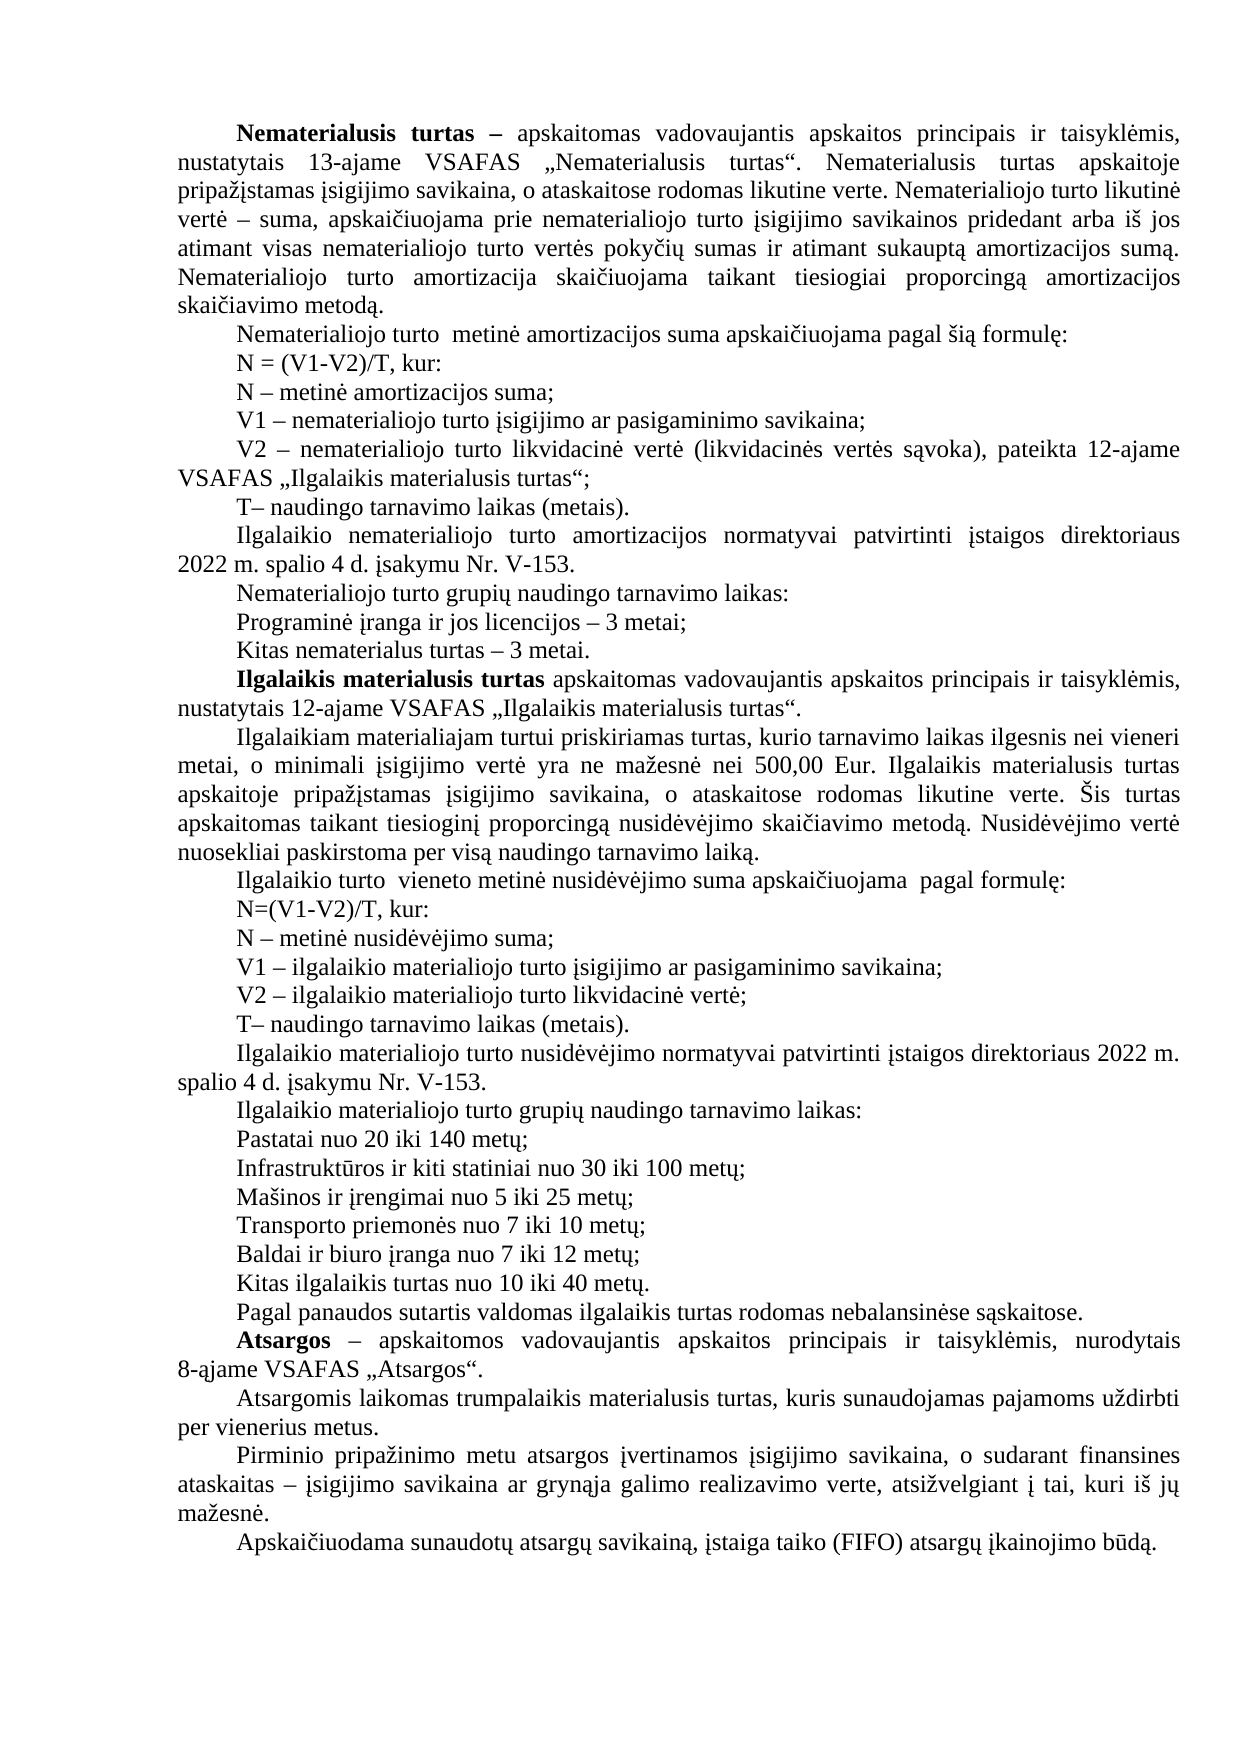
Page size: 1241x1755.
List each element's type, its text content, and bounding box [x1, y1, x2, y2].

text Pastatai nuo 20 iki 140 metų; [177, 1124, 1181, 1153]
text Ilgalaikio materialiojo turto nusidėvėjimo normatyvai patvirtinti įstaigos direktoriaus 2022 m. spalio 4 d. įsakymu Nr. V-153. [177, 1038, 1181, 1096]
text V1 – ilgalaikio materialiojo turto įsigijimo ar pasigaminimo savikaina; [177, 952, 1181, 981]
text Atsargos – apskaitomos vadovaujantis apskaitos principais ir taisyklėmis, nurodytais 8-ąjame VSAFAS „Atsargos“. [177, 1326, 1181, 1383]
text Apskaičiuodama sunaudotų atsargų savikainą, įstaiga taiko (FIFO) atsargų įkainojimo būdą. [177, 1527, 1181, 1556]
text Ilgalaikiam materialiajam turtui priskiriamas turtas, kurio tarnavimo laikas ilgesnis nei vieneri metai, o minimali įsigijimo vertė yra ne mažesnė nei 500,00 Eur. Ilgalaikis materialusis turtas apskaitoje pripažįstamas įsigijimo savikaina, o ataskaitose rodomas likutine verte. Šis turtas apskaitomas taikant tiesioginį proporcingą nusidėvėjimo skaičiavimo metodą. Nusidėvėjimo vertė nuosekliai paskirstoma per visą naudingo tarnavimo laiką. [177, 722, 1181, 866]
text Mašinos ir įrengimai nuo 5 iki 25 metų; [177, 1182, 1181, 1211]
text Nematerialusis turtas – apskaitomas vadovaujantis apskaitos principais ir taisyklėmis, nustatytais 13-ajame VSAFAS „Nematerialusis turtas“. Nematerialusis turtas apskaitoje pripažįstamas įsigijimo savikaina, o ataskaitose rodomas likutine verte. Nematerialiojo turto likutinė vertė – suma, apskaičiuojama prie nematerialiojo turto įsigijimo savikainos pridedant arba iš jos atimant visas nematerialiojo turto vertės pokyčių sumas ir atimant sukauptą amortizacijos sumą. Nematerialiojo turto amortizacija skaičiuojama taikant tiesiogiai proporcingą amortizacijos skaičiavimo metodą. [177, 118, 1181, 319]
text Nematerialiojo turto metinė amortizacijos suma apskaičiuojama pagal šią formulę: [177, 319, 1181, 348]
text Kitas ilgalaikis turtas nuo 10 iki 40 metų. [177, 1268, 1181, 1297]
text Programinė įranga ir jos licencijos – 3 metai; [177, 607, 1181, 636]
text T– naudingo tarnavimo laikas (metais). [177, 492, 1181, 521]
text V2 – ilgalaikio materialiojo turto likvidacinė vertė; [177, 981, 1181, 1009]
text N – metinė amortizacijos suma; [177, 377, 1181, 406]
text T– naudingo tarnavimo laikas (metais). [177, 1009, 1181, 1038]
text Nematerialiojo turto grupių naudingo tarnavimo laikas: [177, 578, 1181, 607]
text Pagal panaudos sutartis valdomas ilgalaikis turtas rodomas nebalansinėse sąskaitose. [177, 1297, 1181, 1326]
text Ilgalaikio materialiojo turto grupių naudingo tarnavimo laikas: [177, 1096, 1181, 1124]
text Ilgalaikio turto vieneto metinė nusidėvėjimo suma apskaičiuojama pagal formulę: [177, 866, 1181, 894]
text Atsargomis laikomas trumpalaikis materialusis turtas, kuris sunaudojamas pajamoms uždirbti per vienerius metus. [177, 1383, 1181, 1441]
text V1 – nematerialiojo turto įsigijimo ar pasigaminimo savikaina; [177, 406, 1181, 434]
text Kitas nematerialus turtas – 3 metai. [177, 636, 1181, 664]
text Pirminio pripažinimo metu atsargos įvertinamos įsigijimo savikaina, o sudarant finansines ataskaitas – įsigijimo savikaina ar grynąja galimo realizavimo verte, atsižvelgiant į tai, kuri iš jų mažesnė. [177, 1441, 1181, 1527]
text Ilgalaikio nematerialiojo turto amortizacijos normatyvai patvirtinti įstaigos direktoriaus 2022 m. spalio 4 d. įsakymu Nr. V-153. [177, 521, 1181, 578]
text N – metinė nusidėvėjimo suma; [177, 923, 1181, 952]
text N=(V1-V2)/T, kur: [177, 894, 1181, 923]
text N = (V1-V2)/T, kur: [177, 348, 1181, 377]
text V2 – nematerialiojo turto likvidacinė vertė (likvidacinės vertės sąvoka), pateikta 12-ajame VSAFAS „Ilgalaikis materialusis turtas“; [177, 434, 1181, 492]
text Transporto priemonės nuo 7 iki 10 metų; [177, 1211, 1181, 1239]
text Infrastruktūros ir kiti statiniai nuo 30 iki 100 metų; [177, 1153, 1181, 1182]
text Ilgalaikis materialusis turtas apskaitomas vadovaujantis apskaitos principais ir taisyklėmis, nustatytais 12-ajame VSAFAS „Ilgalaikis materialusis turtas“. [177, 664, 1181, 722]
text Baldai ir biuro įranga nuo 7 iki 12 metų; [177, 1239, 1181, 1268]
